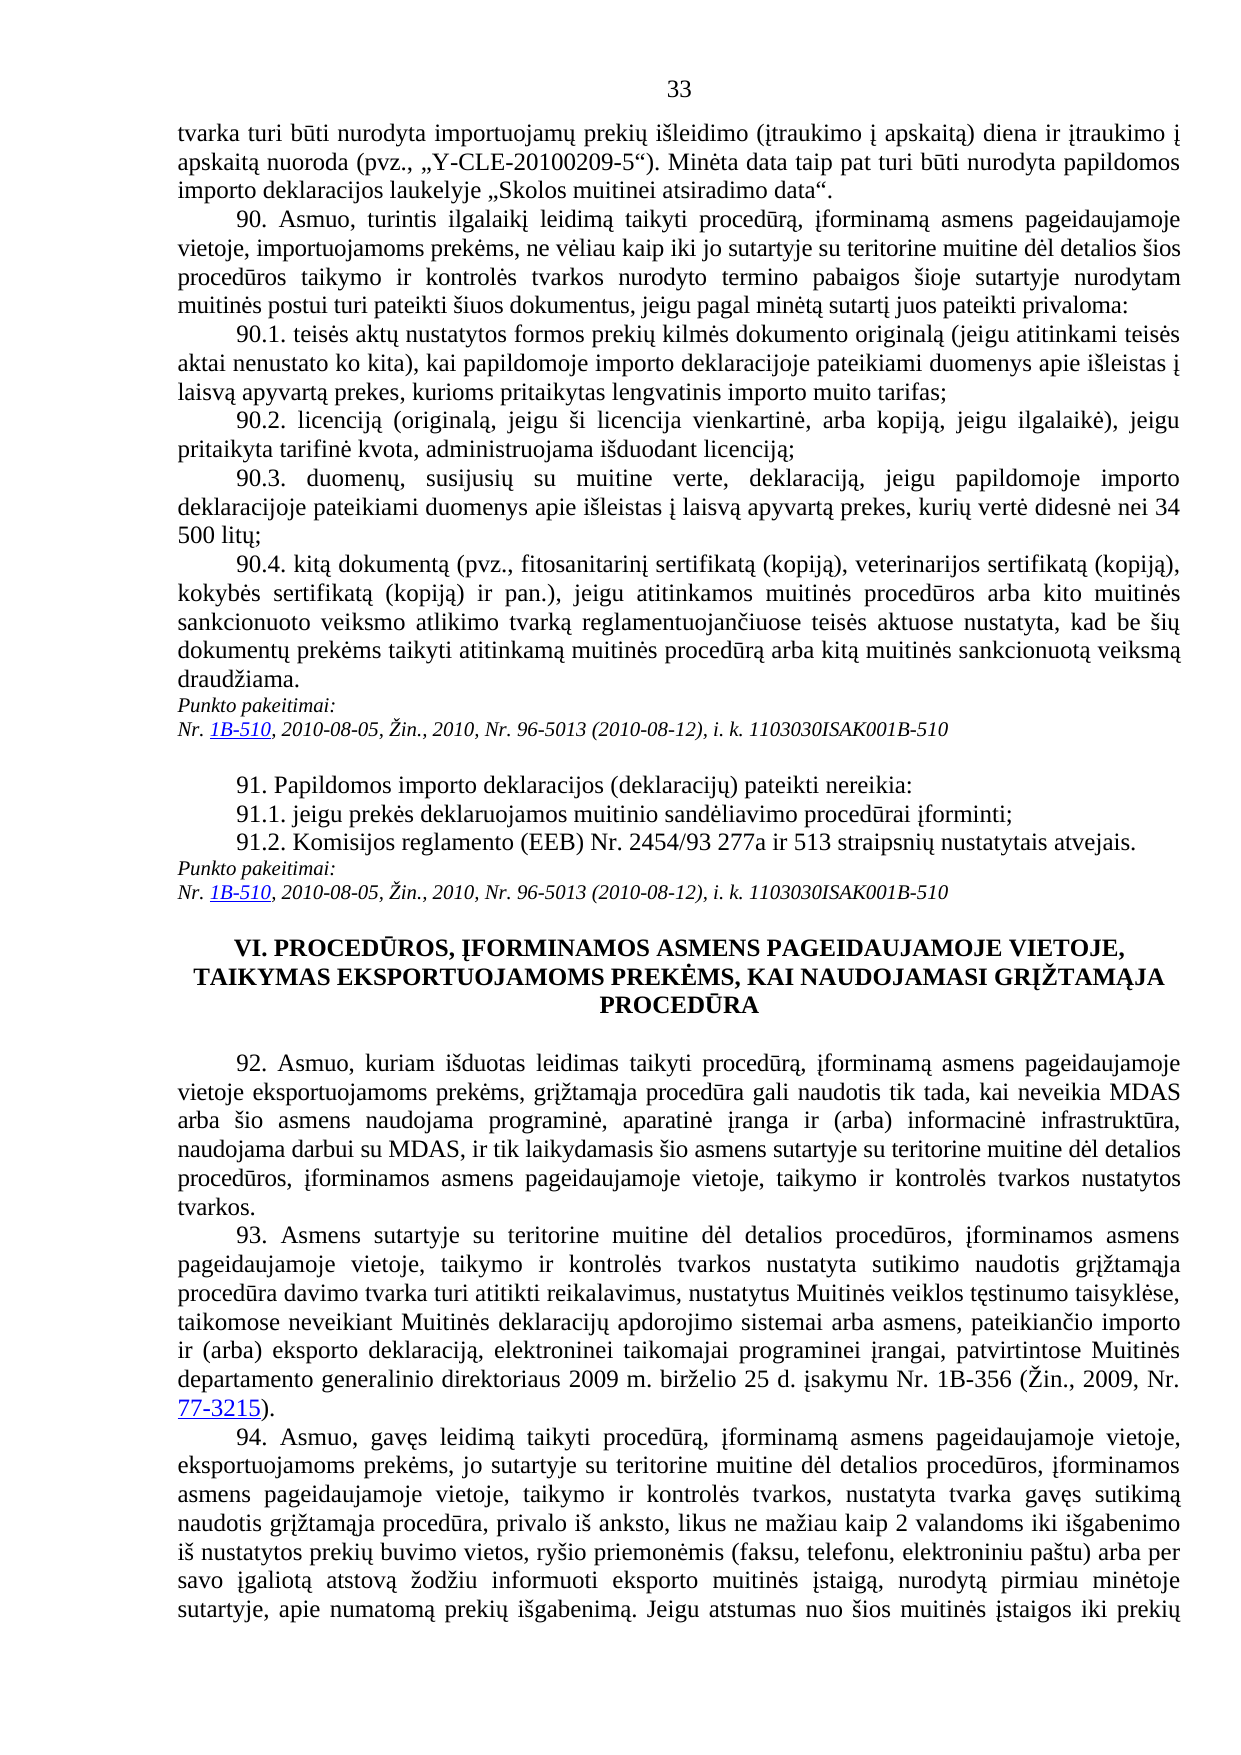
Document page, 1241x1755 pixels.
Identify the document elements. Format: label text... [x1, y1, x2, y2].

text 90.2. licenciją (originalą, jeigu ši licencija vienkartinė, arba kopiją, jeigu ilgalaikė), jeigu pritaikyta tarifinė kvota, administruojama išduodant licenciją; [177, 406, 1181, 463]
text tvarka turi būti nurodyta importuojamų prekių išleidimo (įtraukimo į apskaitą) diena ir įtraukimo į apskaitą nuoroda (pvz., „Y-CLE-20100209-5“). Minėta data taip pat turi būti nurodyta papildomos importo deklaracijos laukelyje „Skolos muitinei atsiradimo data“. [177, 118, 1181, 204]
text Punkto pakeitimai: [177, 693, 1181, 717]
text Nr. 1B-510, 2010-08-05, Žin., 2010, Nr. 96-5013 (2010-08-12), i. k. 1103030ISAK001B-510 [177, 717, 1181, 741]
text 94. Asmuo, gavęs leidimą taikyti procedūrą, įforminamą asmens pageidaujamoje vietoje, eksportuojamoms prekėms, jo sutartyje su teritorine muitine dėl detalios procedūros, įforminamos asmens pageidaujamoje vietoje, taikymo ir kontrolės tvarkos, nustatyta tvarka gavęs sutikimą naudotis grįžtamąja procedūra, privalo iš anksto, likus ne mažiau kaip 2 valandoms iki išgabenimo iš nustatytos prekių buvimo vietos, ryšio priemonėmis (faksu, telefonu, elektroniniu paštu) arba per savo įgaliotą atstovą žodžiu informuoti eksporto muitinės įstaigą, nurodytą pirmiau minėtoje sutartyje, apie numatomą prekių išgabenimą. Jeigu atstumas nuo šios muitinės įstaigos iki prekių [177, 1422, 1181, 1623]
text 91. Papildomos importo deklaracijos (deklaracijų) pateikti nereikia: [177, 770, 1181, 799]
text 92. Asmuo, kuriam išduotas leidimas taikyti procedūrą, įforminamą asmens pageidaujamoje vietoje eksportuojamoms prekėms, grįžtamąja procedūra gali naudotis tik tada, kai neveikia MDAS arba šio asmens naudojama programinė, aparatinė įranga ir (arba) informacinė infrastruktūra, naudojama darbui su MDAS, ir tik laikydamasis šio asmens sutartyje su teritorine muitine dėl detalios procedūros, įforminamos asmens pageidaujamoje vietoje, taikymo ir kontrolės tvarkos nustatytos tvarkos. [177, 1048, 1181, 1221]
text Nr. 1B-510, 2010-08-05, Žin., 2010, Nr. 96-5013 (2010-08-12), i. k. 1103030ISAK001B-510 [177, 880, 1181, 904]
text 90. Asmuo, turintis ilgalaikį leidimą taikyti procedūrą, įforminamą asmens pageidaujamoje vietoje, importuojamoms prekėms, ne vėliau kaip iki jo sutartyje su teritorine muitine dėl detalios šios procedūros taikymo ir kontrolės tvarkos nurodyto termino pabaigos šioje sutartyje nurodytam muitinės postui turi pateikti šiuos dokumentus, jeigu pagal minėtą sutartį juos pateikti privaloma: [177, 204, 1181, 319]
text 90.4. kitą dokumentą (pvz., fitosanitarinį sertifikatą (kopiją), veterinarijos sertifikatą (kopiją), kokybės sertifikatą (kopiją) ir pan.), jeigu atitinkamos muitinės procedūros arba kito muitinės sankcionuoto veiksmo atlikimo tvarką reglamentuojančiuose teisės aktuose nustatyta, kad be šių dokumentų prekėms taikyti atitinkamą muitinės procedūrą arba kitą muitinės sankcionuotą veiksmą draudžiama. [177, 549, 1181, 693]
text 93. Asmens sutartyje su teritorine muitine dėl detalios procedūros, įforminamos asmens pageidaujamoje vietoje, taikymo ir kontrolės tvarkos nustatyta sutikimo naudotis grįžtamąja procedūra davimo tvarka turi atitikti reikalavimus, nustatytus Muitinės veiklos tęstinumo taisyklėse, taikomose neveikiant Muitinės deklaracijų apdorojimo sistemai arba asmens, pateikiančio importo ir (arba) eksporto deklaraciją, elektroninei taikomajai programinei įrangai, patvirtintose Muitinės departamento generalinio direktoriaus 2009 m. birželio 25 d. įsakymu Nr. 1B-356 (Žin., 2009, Nr. 77-3215). [177, 1221, 1181, 1422]
text VI. PROCEDŪROS, ĮFORMINAMOS ASMENS PAGEIDAUJAMOJE VIETOJE, TAIKYMAS EKSPORTUOJAMOMS PREKĖMS, KAI NAUDOJAMASI GRĮŽTAMĄJA PROCEDŪRA [177, 933, 1181, 1019]
text 91.2. Komisijos reglamento (EEB) Nr. 2454/93 277a ir 513 straipsnių nustatytais atvejais. [177, 827, 1181, 856]
text 91.1. jeigu prekės deklaruojamos muitinio sandėliavimo procedūrai įforminti; [177, 799, 1181, 827]
text Punkto pakeitimai: [177, 856, 1181, 880]
text 90.3. duomenų, susijusių su muitine verte, deklaraciją, jeigu papildomoje importo deklaracijoje pateikiami duomenys apie išleistas į laisvą apyvartą prekes, kurių vertė didesnė nei 34 500 litų; [177, 463, 1181, 549]
text 90.1. teisės aktų nustatytos formos prekių kilmės dokumento originalą (jeigu atitinkami teisės aktai nenustato ko kita), kai papildomoje importo deklaracijoje pateikiami duomenys apie išleistas į laisvą apyvartą prekes, kurioms pritaikytas lengvatinis importo muito tarifas; [177, 319, 1181, 406]
